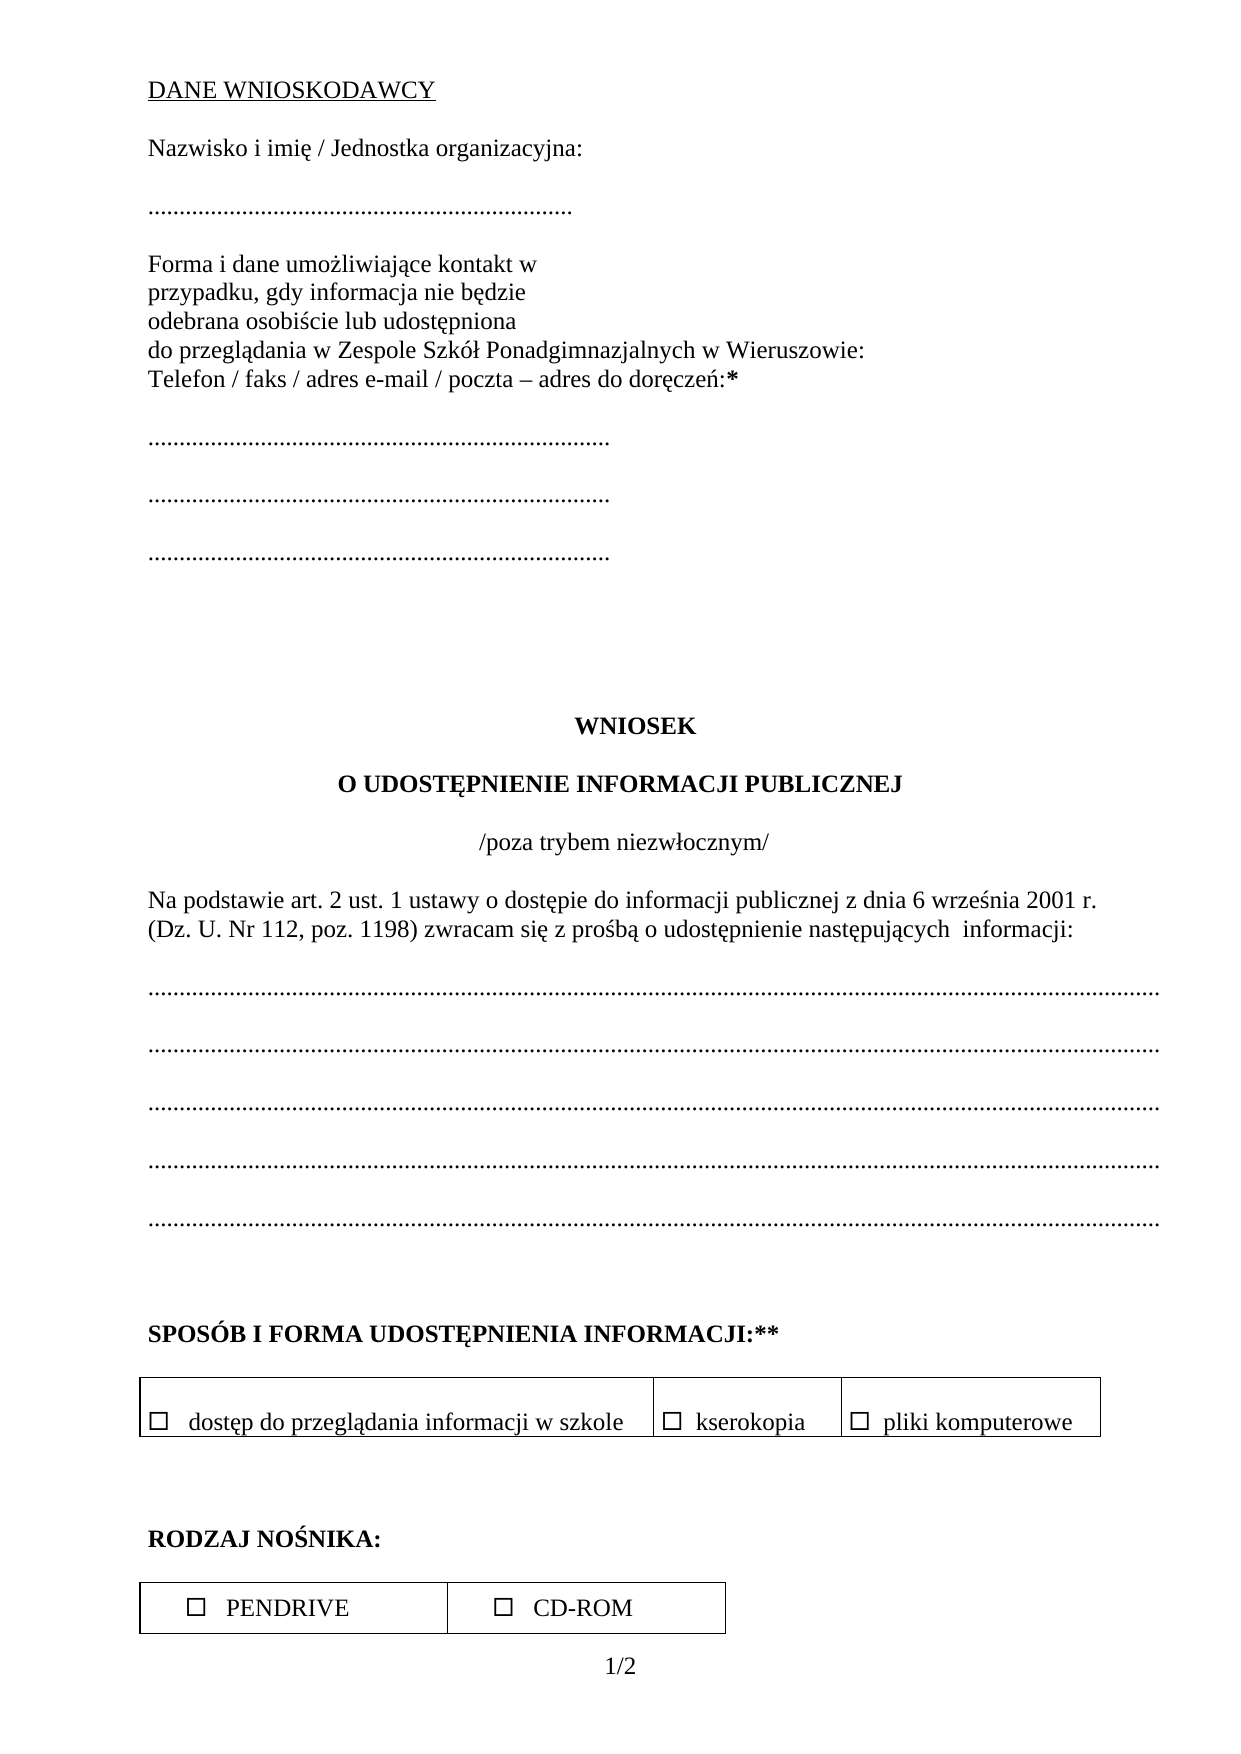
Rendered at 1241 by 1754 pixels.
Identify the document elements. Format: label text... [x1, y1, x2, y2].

text przypadku, gdy informacja nie będzie [148, 277, 1092, 306]
text .......................................................................... [148, 422, 1092, 450]
text .................................................................................................................................................................. [148, 1203, 1160, 1232]
text RODZAJ NOŚNIKA: [148, 1524, 1092, 1553]
table_header  PENDRIVE [141, 1583, 447, 1633]
text DANE WNIOSKODAWCY [148, 75, 1092, 104]
table_header  kserokopia [654, 1378, 841, 1436]
text .......................................................................... [148, 479, 1092, 508]
text .................................................................................................................................................................. [148, 972, 1160, 1000]
text Nazwisko i imię / Jednostka organizacyjna: [148, 133, 1092, 162]
text O UDOSTĘPNIENIE INFORMACJI PUBLICZNEJ [148, 769, 1092, 798]
table_header  CD-ROM [448, 1583, 725, 1633]
text .................................................................................................................................................................. [148, 1087, 1160, 1116]
text .................................................................................................................................................................. [148, 1145, 1160, 1174]
text WNIOSEK [148, 711, 1123, 740]
text do przeglądania w Zespole Szkół Ponadgimnazjalnych w Wieruszowie: [148, 335, 1092, 364]
text .................................................................................................................................................................. [148, 1029, 1160, 1058]
text SPOSÓB I FORMA UDOSTĘPNIENIA INFORMACJI:** [148, 1319, 1092, 1348]
text /poza trybem niezwłocznym/ [148, 827, 1160, 856]
table_header  pliki komputerowe [842, 1378, 1100, 1436]
text Forma i dane umożliwiające kontakt w [148, 249, 1092, 277]
text Na podstawie art. 2 ust. 1 ustawy o dostępie do informacji publicznej z dnia 6 września 2001 r. (Dz. U. Nr 112, poz. 1198) zwracam się z prośbą o udostępnienie następujących informacji: [148, 885, 1160, 942]
text .................................................................... [148, 191, 1092, 219]
table_header  dostęp do przeglądania informacji w szkole [141, 1378, 653, 1436]
text odebrana osobiście lub udostępniona [148, 306, 1092, 335]
text .......................................................................... [148, 537, 1092, 566]
text Telefon / faks / adres e-mail / poczta – adres do doręczeń:* [148, 364, 1092, 392]
